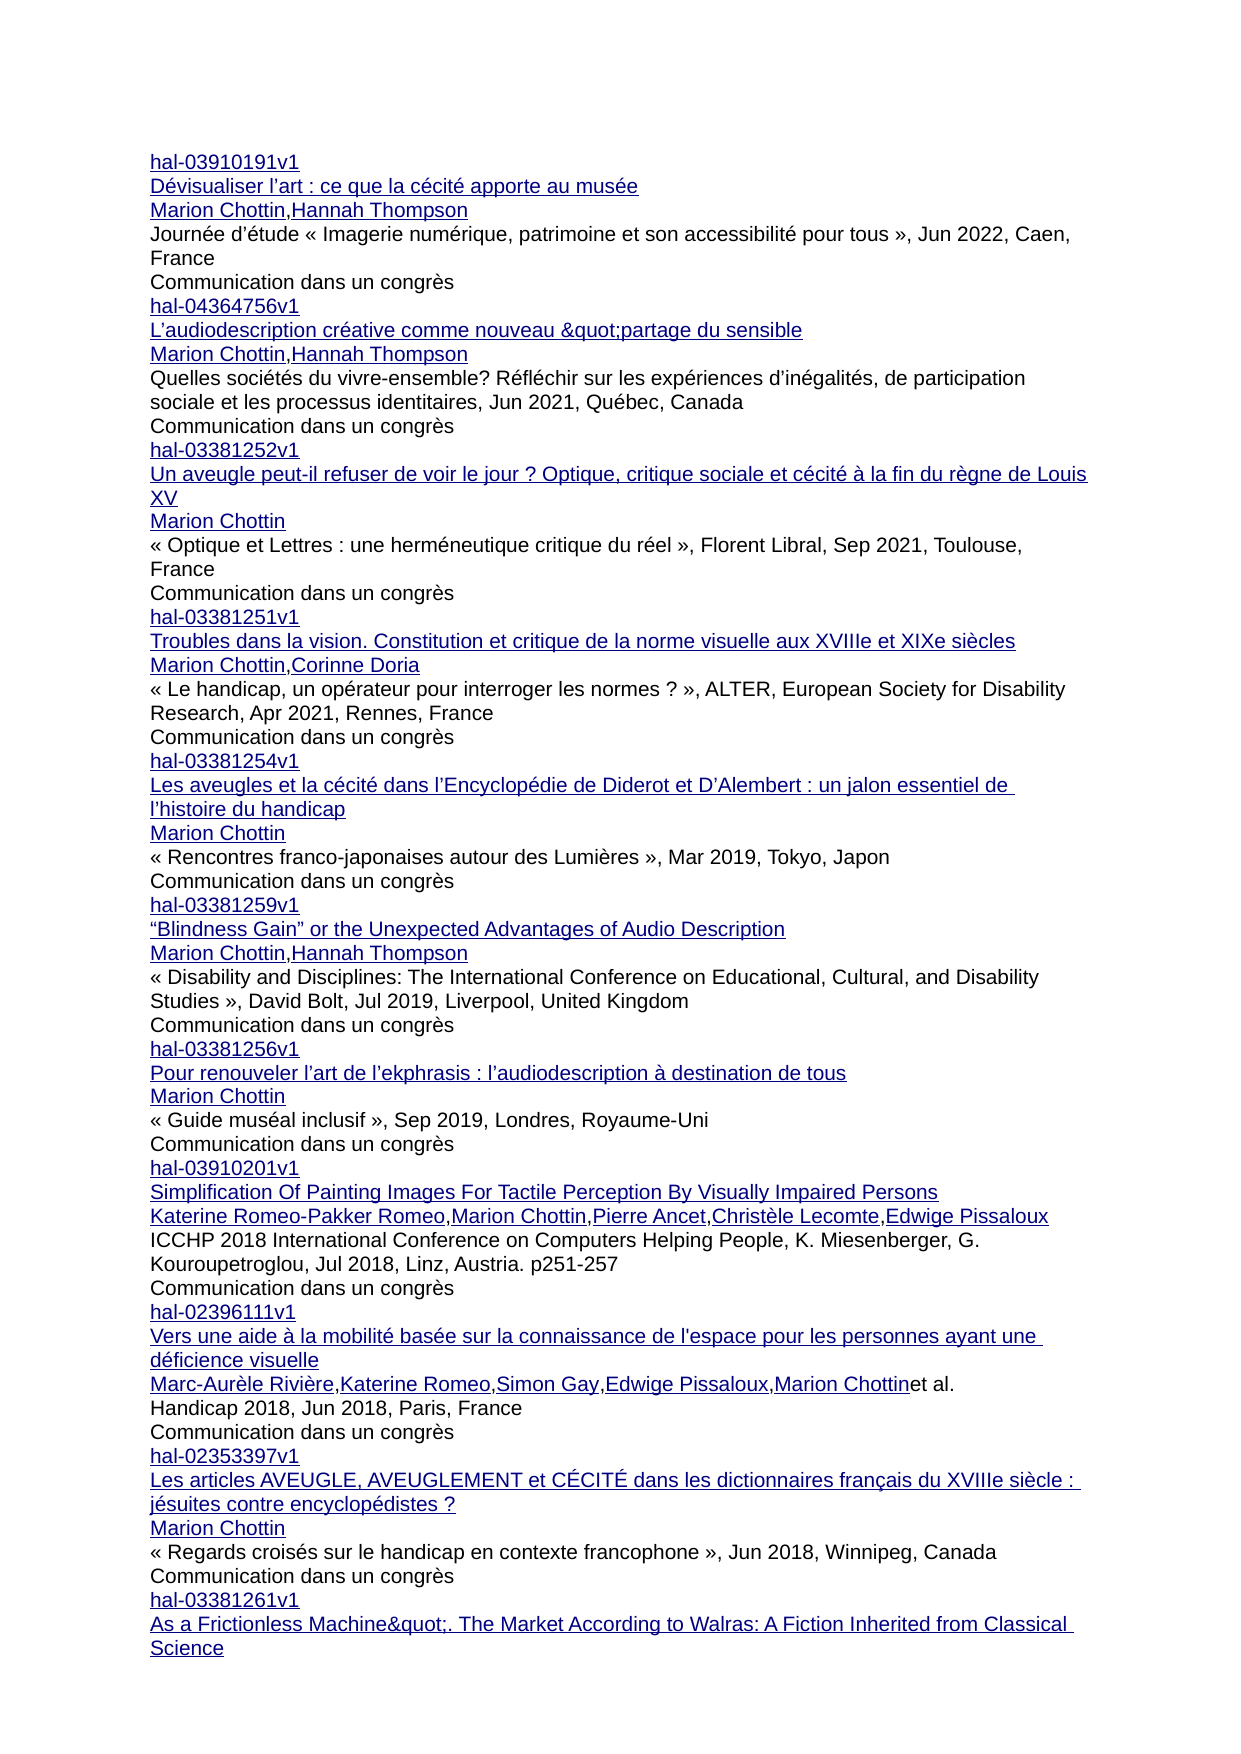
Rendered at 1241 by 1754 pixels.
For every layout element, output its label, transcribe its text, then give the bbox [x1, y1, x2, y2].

table_cell “Blindness Gain” or the Unexpected Advantages of Audio Description Marion Chottin,Hannah Thompson « Disability and Disciplines: The International Conference on Educational, Cultural, and Disability Studies », David Bolt, Jul 2019, Liverpool, United Kingdom Communication dans un congrès hal-03381256v1 [150, 917, 1090, 1060]
table_cell Simplification Of Painting Images For Tactile Perception By Visually Impaired Persons Katerine Romeo-Pakker Romeo,Marion Chottin,Pierre Ancet,Christèle Lecomte,Edwige Pissaloux ICCHP 2018 International Conference on Computers Helping People, K. Miesenberger, G. Kouroupetroglou, Jul 2018, Linz, Austria. p251-257 Communication dans un congrès hal-02396111v1 [150, 1180, 1090, 1324]
table_cell Les aveugles et la cécité dans l’Encyclopédie de Diderot et D’Alembert : un jalon essentiel de l’histoire du handicap Marion Chottin « Rencontres franco-japonaises autour des Lumières », Mar 2019, Tokyo, Japon Communication dans un congrès hal-03381259v1 [150, 773, 1090, 917]
table_cell Dévisualiser l’art : ce que la cécité apporte au musée Marion Chottin,Hannah Thompson Journée d’étude « Imagerie numérique, patrimoine et son accessibilité pour tous », Jun 2022, Caen, France Communication dans un congrès hal-04364756v1 [150, 174, 1090, 318]
table_cell hal-03910191v1 [150, 150, 1090, 174]
table_cell Pour renouveler l’art de l’ekphrasis : l’audiodescription à destination de tous Marion Chottin « Guide muséal inclusif », Sep 2019, Londres, Royaume-Uni Communication dans un congrès hal-03910201v1 [150, 1060, 1090, 1180]
table_cell Les articles AVEUGLE, AVEUGLEMENT et CÉCITÉ dans les dictionnaires français du XVIIIe siècle : jésuites contre encyclopédistes ? Marion Chottin « Regards croisés sur le handicap en contexte francophone », Jun 2018, Winnipeg, Canada Communication dans un congrès hal-03381261v1 [150, 1468, 1090, 1611]
table_cell Un aveugle peut-il refuser de voir le jour ? Optique, critique sociale et cécité à la fin du règne de Louis XV Marion Chottin « Optique et Lettres : une herméneutique critique du réel », Florent Libral, Sep 2021, Toulouse, France Communication dans un congrès hal-03381251v1 [150, 461, 1090, 629]
table_cell L’audiodescription créative comme nouveau &quot;partage du sensible Marion Chottin,Hannah Thompson Quelles sociétés du vivre-ensemble? Réfléchir sur les expériences d’inégalités, de participation sociale et les processus identitaires, Jun 2021, Québec, Canada Communication dans un congrès hal-03381252v1 [150, 318, 1090, 461]
table_cell Troubles dans la vision. Constitution et critique de la norme visuelle aux XVIIIe et XIXe siècles Marion Chottin,Corinne Doria « Le handicap, un opérateur pour interroger les normes ? », ALTER, European Society for Disability Research, Apr 2021, Rennes, France Communication dans un congrès hal-03381254v1 [150, 629, 1090, 773]
table_cell As a Frictionless Machine&quot;. The Market According to Walras: A Fiction Inherited from Classical Science [150, 1611, 1090, 1659]
table_cell Vers une aide à la mobilité basée sur la connaissance de l'espace pour les personnes ayant une déficience visuelle Marc-Aurèle Rivière,Katerine Romeo,Simon Gay,Edwige Pissaloux,Marion Chottinet al. Handicap 2018, Jun 2018, Paris, France Communication dans un congrès hal-02353397v1 [150, 1324, 1090, 1468]
